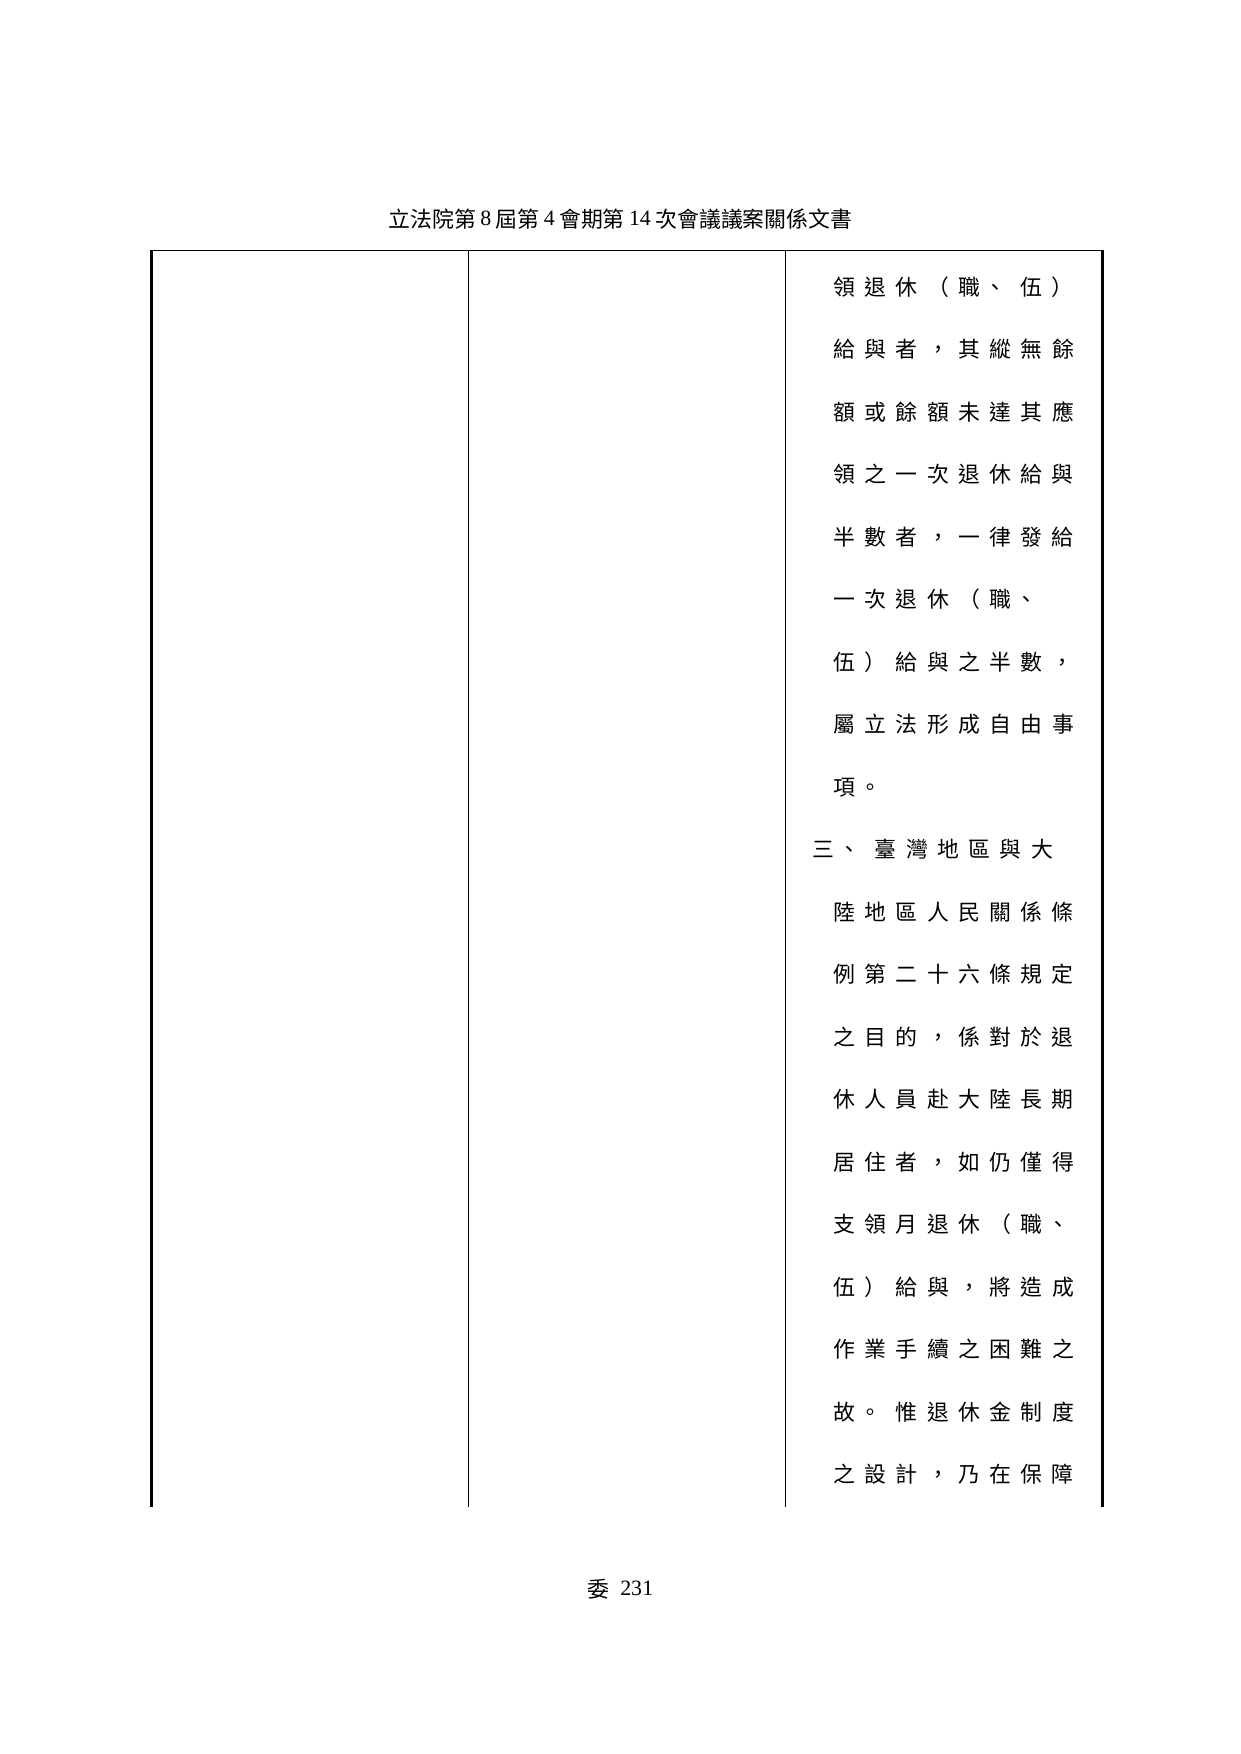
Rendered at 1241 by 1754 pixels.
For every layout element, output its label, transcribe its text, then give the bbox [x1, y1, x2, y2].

table_cell [469, 251, 785, 1507]
table_cell 領退休（職、伍）給與者，其縱無餘額或餘額未達其應領之一次退休給與半數者，一律發給一次退休（職、伍）給與之半數，屬立法形成自由事項。 三、臺灣地區與大陸地區人民關係條例第二十六條規定之目的，係對於退休人員赴大陸長期居住者，如仍僅得支領月退休（職、伍）給與，將造成作業手續之困難之故。惟退休金制度之設計，乃在保障 [786, 251, 1101, 1507]
table_cell [153, 251, 468, 1507]
